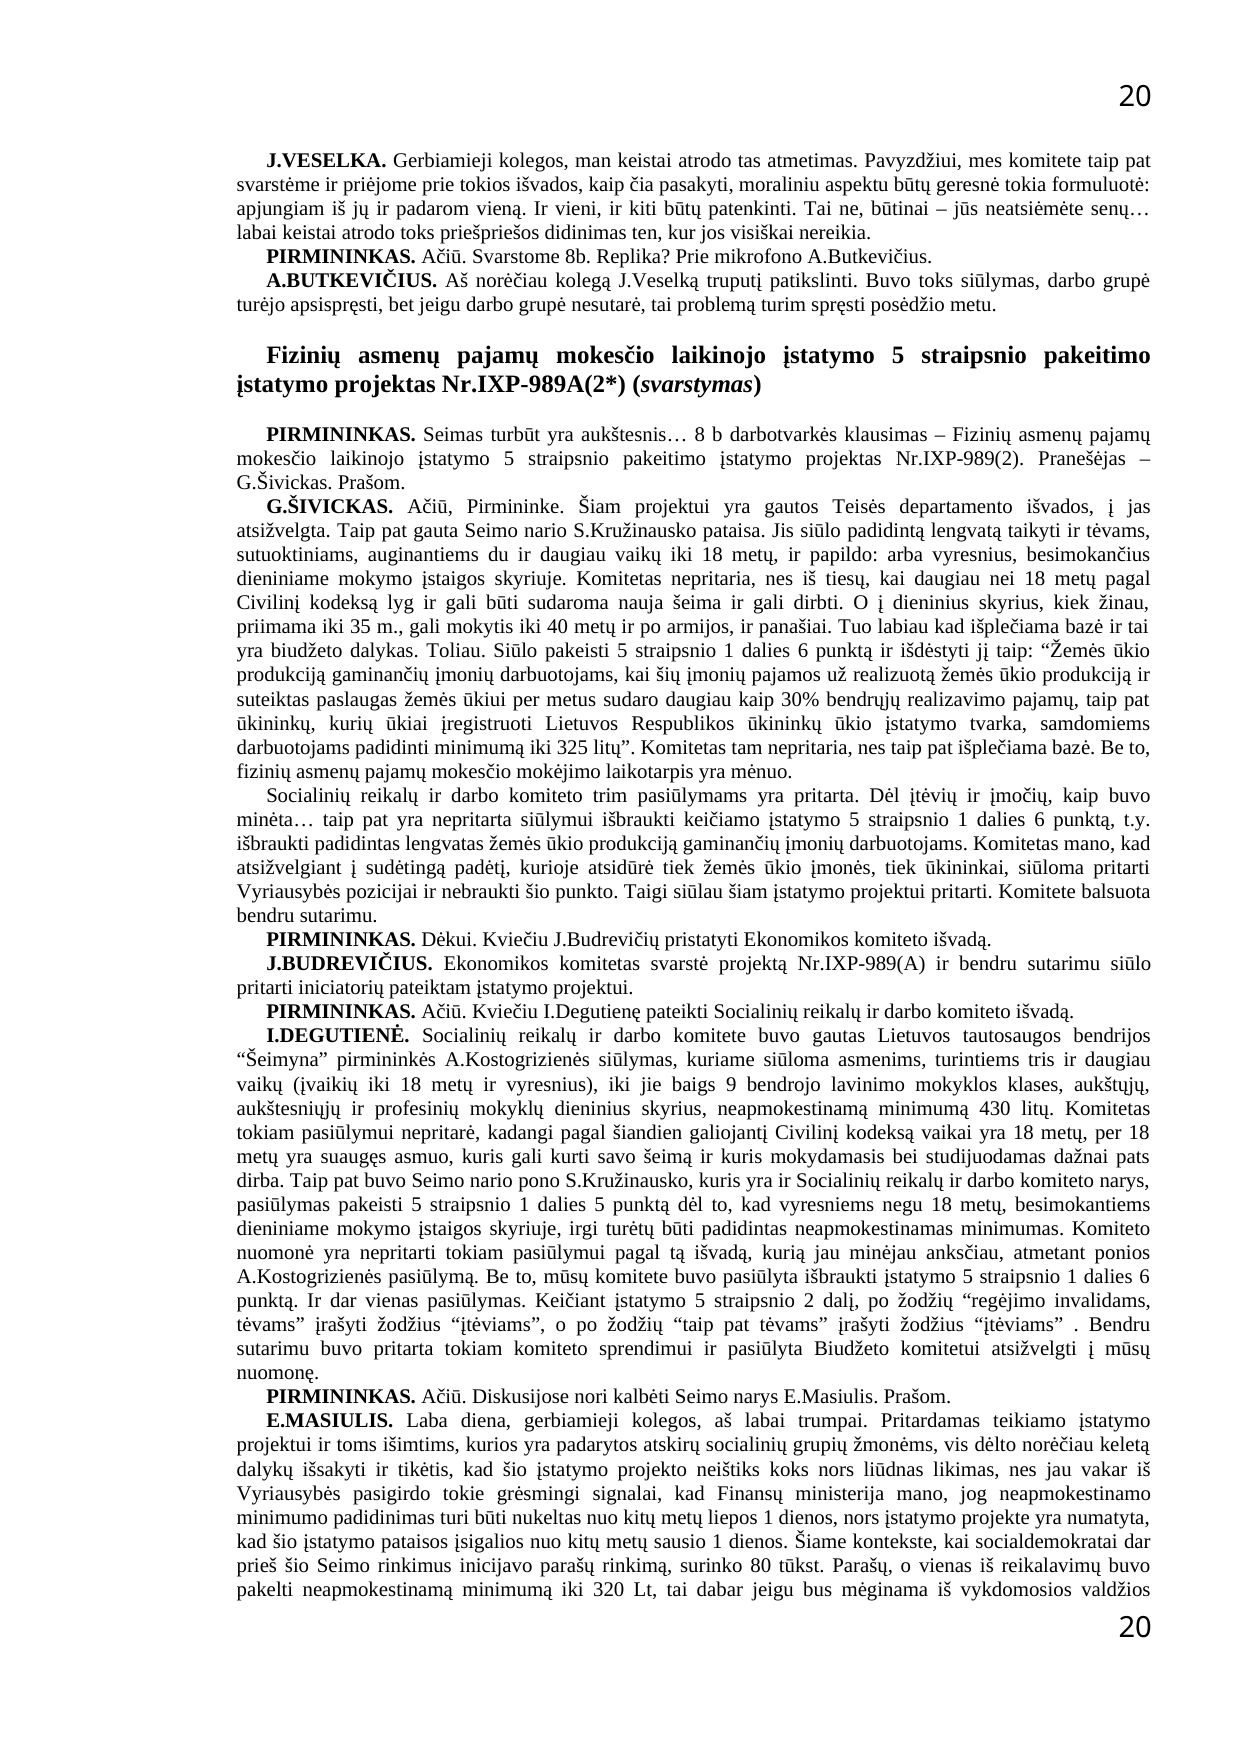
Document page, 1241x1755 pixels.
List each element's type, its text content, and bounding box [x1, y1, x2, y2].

text G.ŠIVICKAS. Ačiū, Pirmininke. Šiam projektui yra gautos Teisės departamento išvados, į jas atsižvelgta. Taip pat gauta Seimo nario S.Kružinausko pataisa. Jis siūlo padidintą lengvatą taikyti ir tėvams, sutuoktiniams, auginantiems du ir daugiau vaikų iki 18 metų, ir papildo: arba vyresnius, besimokančius dieniniame mokymo įstaigos skyriuje. Komitetas nepritaria, nes iš tiesų, kai daugiau nei 18 metų pagal Civilinį kodeksą lyg ir gali būti sudaroma nauja šeima ir gali dirbti. O į dieninius skyrius, kiek žinau, priimama iki 35 m., gali mokytis iki 40 metų ir po armijos, ir panašiai. Tuo labiau kad išplečiama bazė ir tai yra biudžeto dalykas. Toliau. Siūlo pakeisti 5 straipsnio 1 dalies 6 punktą ir išdėstyti jį taip: “Žemės ūkio produkciją gaminančių įmonių darbuotojams, kai šių įmonių pajamos už realizuotą žemės ūkio produkciją ir suteiktas paslaugas žemės ūkiui per metus sudaro daugiau kaip 30% bendrųjų realizavimo pajamų, taip pat ūkininkų, kurių ūkiai įregistruoti Lietuvos Respublikos ūkininkų ūkio įstatymo tvarka, samdomiems darbuotojams padidinti minimumą iki 325 litų”. Komitetas tam nepritaria, nes taip pat išplečiama bazė. Be to, fizinių asmenų pajamų mokesčio mokėjimo laikotarpis yra mėnuo. [236, 494, 1152, 783]
text A.BUTKEVIČIUS. Aš norėčiau kolegą J.Veselką truputį patikslinti. Buvo toks siūlymas, darbo grupė turėjo apsispręsti, bet jeigu darbo grupė nesutarė, tai problemą turim spręsti posėdžio metu. [236, 268, 1152, 316]
text PIRMININKAS. Ačiū. Diskusijose nori kalbėti Seimo narys E.Masiulis. Prašom. [236, 1384, 1152, 1408]
text J.VESELKA. Gerbiamieji kolegos, man keistai atrodo tas atmetimas. Pavyzdžiui, mes komitete taip pat svarstėme ir priėjome prie tokios išvados, kaip čia pasakyti, moraliniu aspektu būtų geresnė tokia formuluotė: apjungiam iš jų ir padarom vieną. Ir vieni, ir kiti būtų patenkinti. Tai ne, būtinai – jūs neatsiėmėte senų… labai keistai atrodo toks priešpriešos didinimas ten, kur jos visiškai nereikia. [236, 148, 1152, 244]
text PIRMININKAS. Seimas turbūt yra aukštesnis… 8 b darbotvarkės klausimas – Fizinių asmenų pajamų mokesčio laikinojo įstatymo 5 straipsnio pakeitimo įstatymo projektas Nr.IXP-989(2). Pranešėjas – G.Šivickas. Prašom. [236, 422, 1152, 494]
text Fizinių asmenų pajamų mokesčio laikinojo įstatymo 5 straipsnio pakeitimo įstatymo projektas Nr.IXP-989A(2*) (svarstymas) [236, 340, 1152, 398]
text PIRMININKAS. Dėkui. Kviečiu J.Budrevičių pristatyti Ekonomikos komiteto išvadą. [236, 927, 1152, 951]
text PIRMININKAS. Ačiū. Svarstome 8b. Replika? Prie mikrofono A.Butkevičius. [236, 244, 1152, 268]
text Socialinių reikalų ir darbo komiteto trim pasiūlymams yra pritarta. Dėl įtėvių ir įmočių, kaip buvo minėta… taip pat yra nepritarta siūlymui išbraukti keičiamo įstatymo 5 straipsnio 1 dalies 6 punktą, t.y. išbraukti padidintas lengvatas žemės ūkio produkciją gaminančių įmonių darbuotojams. Komitetas mano, kad atsižvelgiant į sudėtingą padėtį, kurioje atsidūrė tiek žemės ūkio įmonės, tiek ūkininkai, siūloma pritarti Vyriausybės pozicijai ir nebraukti šio punkto. Taigi siūlau šiam įstatymo projektui pritarti. Komitete balsuota bendru sutarimu. [236, 783, 1152, 927]
text E.MASIULIS. Laba diena, gerbiamieji kolegos, aš labai trumpai. Pritardamas teikiamo įstatymo projektui ir toms išimtims, kurios yra padarytos atskirų socialinių grupių žmonėms, vis dėlto norėčiau keletą dalykų išsakyti ir tikėtis, kad šio įstatymo projekto neištiks koks nors liūdnas likimas, nes jau vakar iš Vyriausybės pasigirdo tokie grėsmingi signalai, kad Finansų ministerija mano, jog neapmokestinamo minimumo padidinimas turi būti nukeltas nuo kitų metų liepos 1 dienos, nors įstatymo projekte yra numatyta, kad šio įstatymo pataisos įsigalios nuo kitų metų sausio 1 dienos. Šiame kontekste, kai socialdemokratai dar prieš šio Seimo rinkimus inicijavo parašų rinkimą, surinko 80 tūkst. Parašų, o vienas iš reikalavimų buvo pakelti neapmokestinamą minimumą iki 320 Lt, tai dabar jeigu bus mėginama iš vykdomosios valdžios [236, 1408, 1152, 1601]
text PIRMININKAS. Ačiū. Kviečiu I.Degutienę pateikti Socialinių reikalų ir darbo komiteto išvadą. [236, 999, 1152, 1023]
text I.DEGUTIENĖ. Socialinių reikalų ir darbo komitete buvo gautas Lietuvos tautosaugos bendrijos “Šeimyna” pirmininkės A.Kostogrizienės siūlymas, kuriame siūloma asmenims, turintiems tris ir daugiau vaikų (įvaikių iki 18 metų ir vyresnius), iki jie baigs 9 bendrojo lavinimo mokyklos klases, aukštųjų, aukštesniųjų ir profesinių mokyklų dieninius skyrius, neapmokestinamą minimumą 430 litų. Komitetas tokiam pasiūlymui nepritarė, kadangi pagal šiandien galiojantį Civilinį kodeksą vaikai yra 18 metų, per 18 metų yra suaugęs asmuo, kuris gali kurti savo šeimą ir kuris mokydamasis bei studijuodamas dažnai pats dirba. Taip pat buvo Seimo nario pono S.Kružinausko, kuris yra ir Socialinių reikalų ir darbo komiteto narys, pasiūlymas pakeisti 5 straipsnio 1 dalies 5 punktą dėl to, kad vyresniems negu 18 metų, besimokantiems dieniniame mokymo įstaigos skyriuje, irgi turėtų būti padidintas neapmokestinamas minimumas. Komiteto nuomonė yra nepritarti tokiam pasiūlymui pagal tą išvadą, kurią jau minėjau anksčiau, atmetant ponios A.Kostogrizienės pasiūlymą. Be to, mūsų komitete buvo pasiūlyta išbraukti įstatymo 5 straipsnio 1 dalies 6 punktą. Ir dar vienas pasiūlymas. Keičiant įstatymo 5 straipsnio 2 dalį, po žodžių “regėjimo invalidams, tėvams” įrašyti žodžius “įtėviams”, o po žodžių “taip pat tėvams” įrašyti žodžius “įtėviams” . Bendru sutarimu buvo pritarta tokiam komiteto sprendimui ir pasiūlyta Biudžeto komitetui atsižvelgti į mūsų nuomonę. [236, 1023, 1152, 1384]
text J.BUDREVIČIUS. Ekonomikos komitetas svarstė projektą Nr.IXP-989(A) ir bendru sutarimu siūlo pritarti iniciatorių pateiktam įstatymo projektui. [236, 951, 1152, 999]
